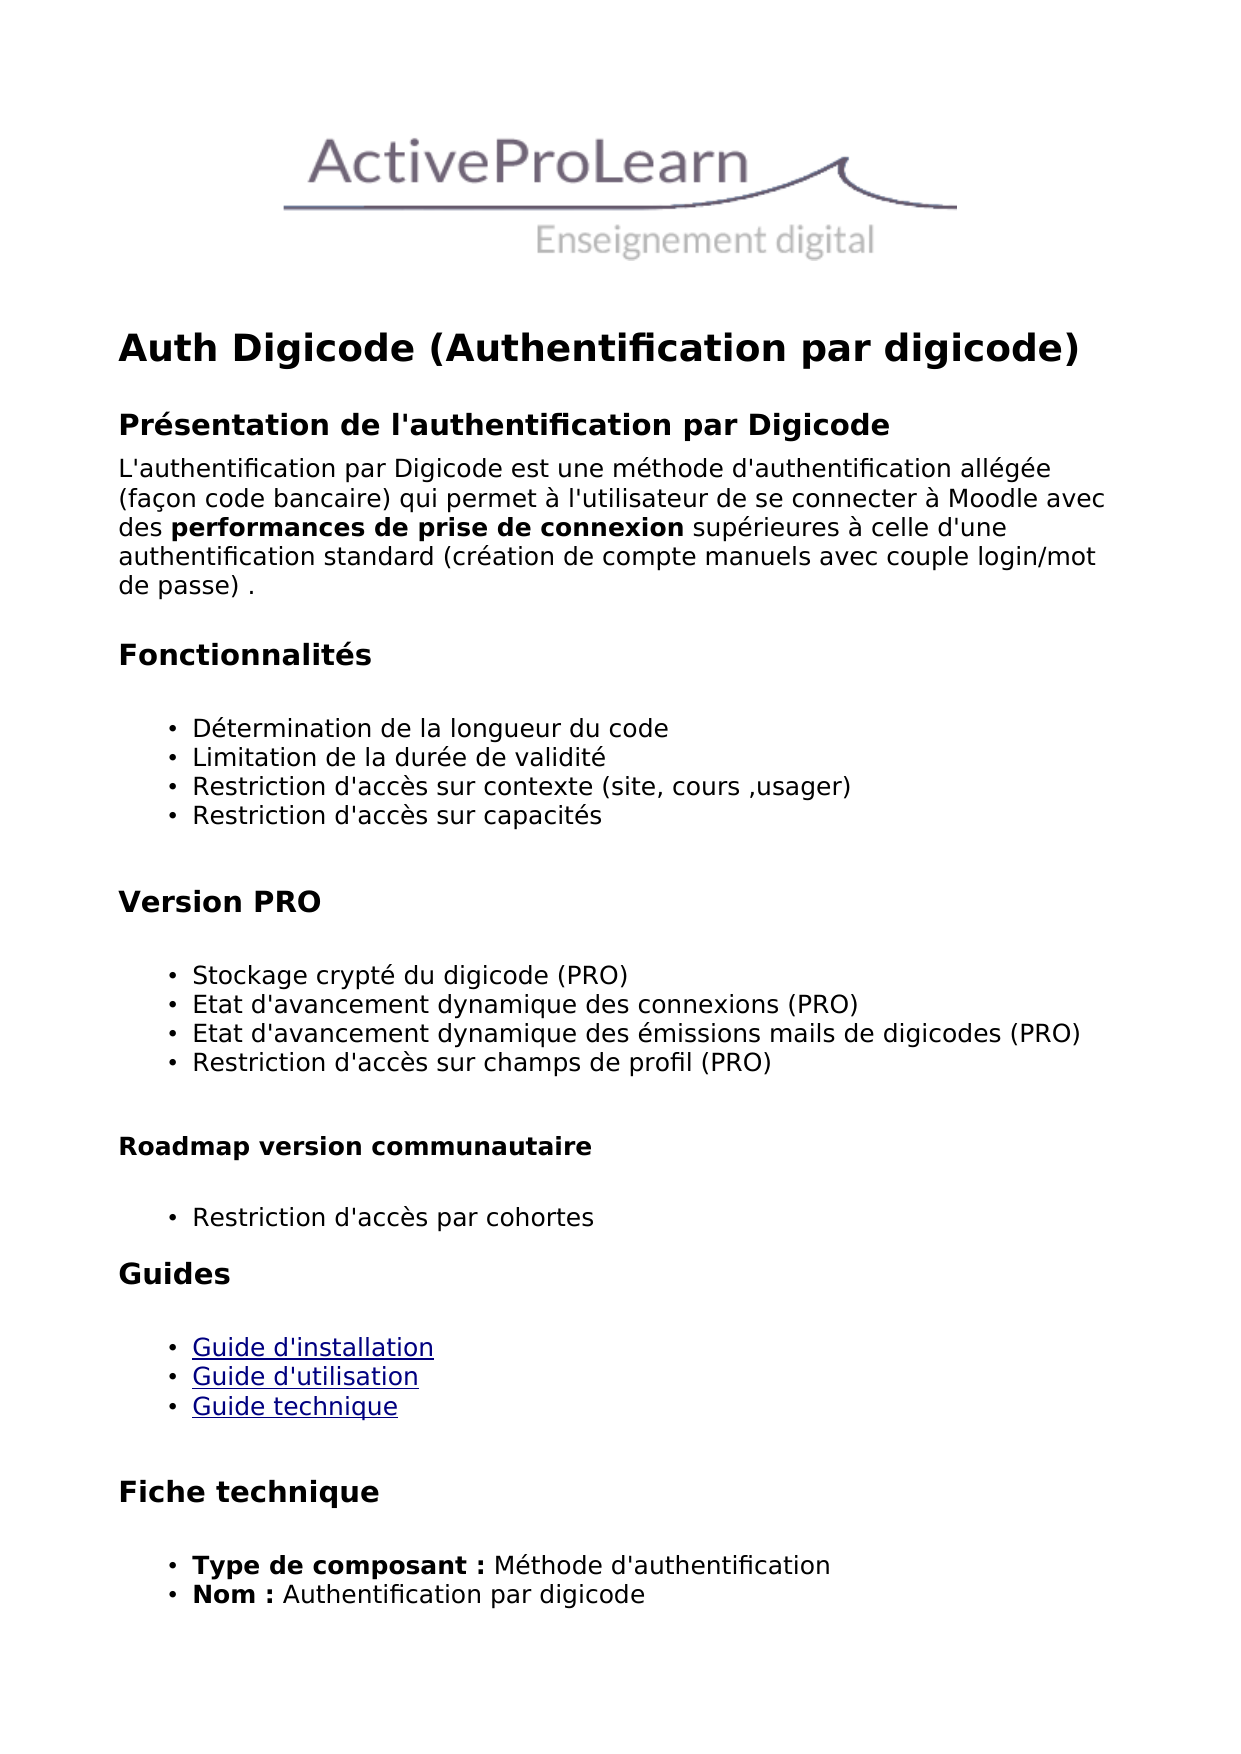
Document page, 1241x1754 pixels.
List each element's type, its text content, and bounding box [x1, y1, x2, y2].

list Nom : Authentification par digicode [177, 1580, 1122, 1609]
list Restriction d'accès sur capacités [177, 801, 1122, 831]
subtitle Auth Digicode (Authentification par digicode) [118, 327, 1122, 371]
list Restriction d'accès par cohortes [177, 1203, 1122, 1232]
list Limitation de la durée de validité [177, 743, 1122, 772]
list Type de composant : Méthode d'authentification [177, 1551, 1122, 1580]
text L'authentification par Digicode est une méthode d'authentification allégée (façon code bancaire) qui permet à l'utilisateur de se connecter à Moodle avec des performances de prise de connexion supérieures à celle d'une authentification standard (création de compte manuels avec couple login/mot de passe) . [118, 454, 1122, 600]
subtitle Guides [118, 1257, 1122, 1291]
picture [283, 118, 957, 261]
subtitle Présentation de l'authentification par Digicode [118, 408, 1122, 442]
list Guide d'installation [177, 1333, 1122, 1362]
list Etat d'avancement dynamique des émissions mails de digicodes (PRO) [177, 1019, 1122, 1048]
list Restriction d'accès sur champs de profil (PRO) [177, 1048, 1122, 1078]
list Guide technique [177, 1392, 1122, 1421]
list Guide d'utilisation [177, 1362, 1122, 1392]
list Détermination de la longueur du code [177, 714, 1122, 743]
list Restriction d'accès sur contexte (site, cours ,usager) [177, 772, 1122, 801]
subtitle Fiche technique [118, 1475, 1122, 1509]
list Stockage crypté du digicode (PRO) [177, 961, 1122, 990]
list Etat d'avancement dynamique des connexions (PRO) [177, 990, 1122, 1019]
subtitle Version PRO [118, 885, 1122, 919]
subtitle Fonctionnalités [118, 638, 1122, 672]
subtitle Roadmap version communautaire [118, 1132, 1122, 1161]
